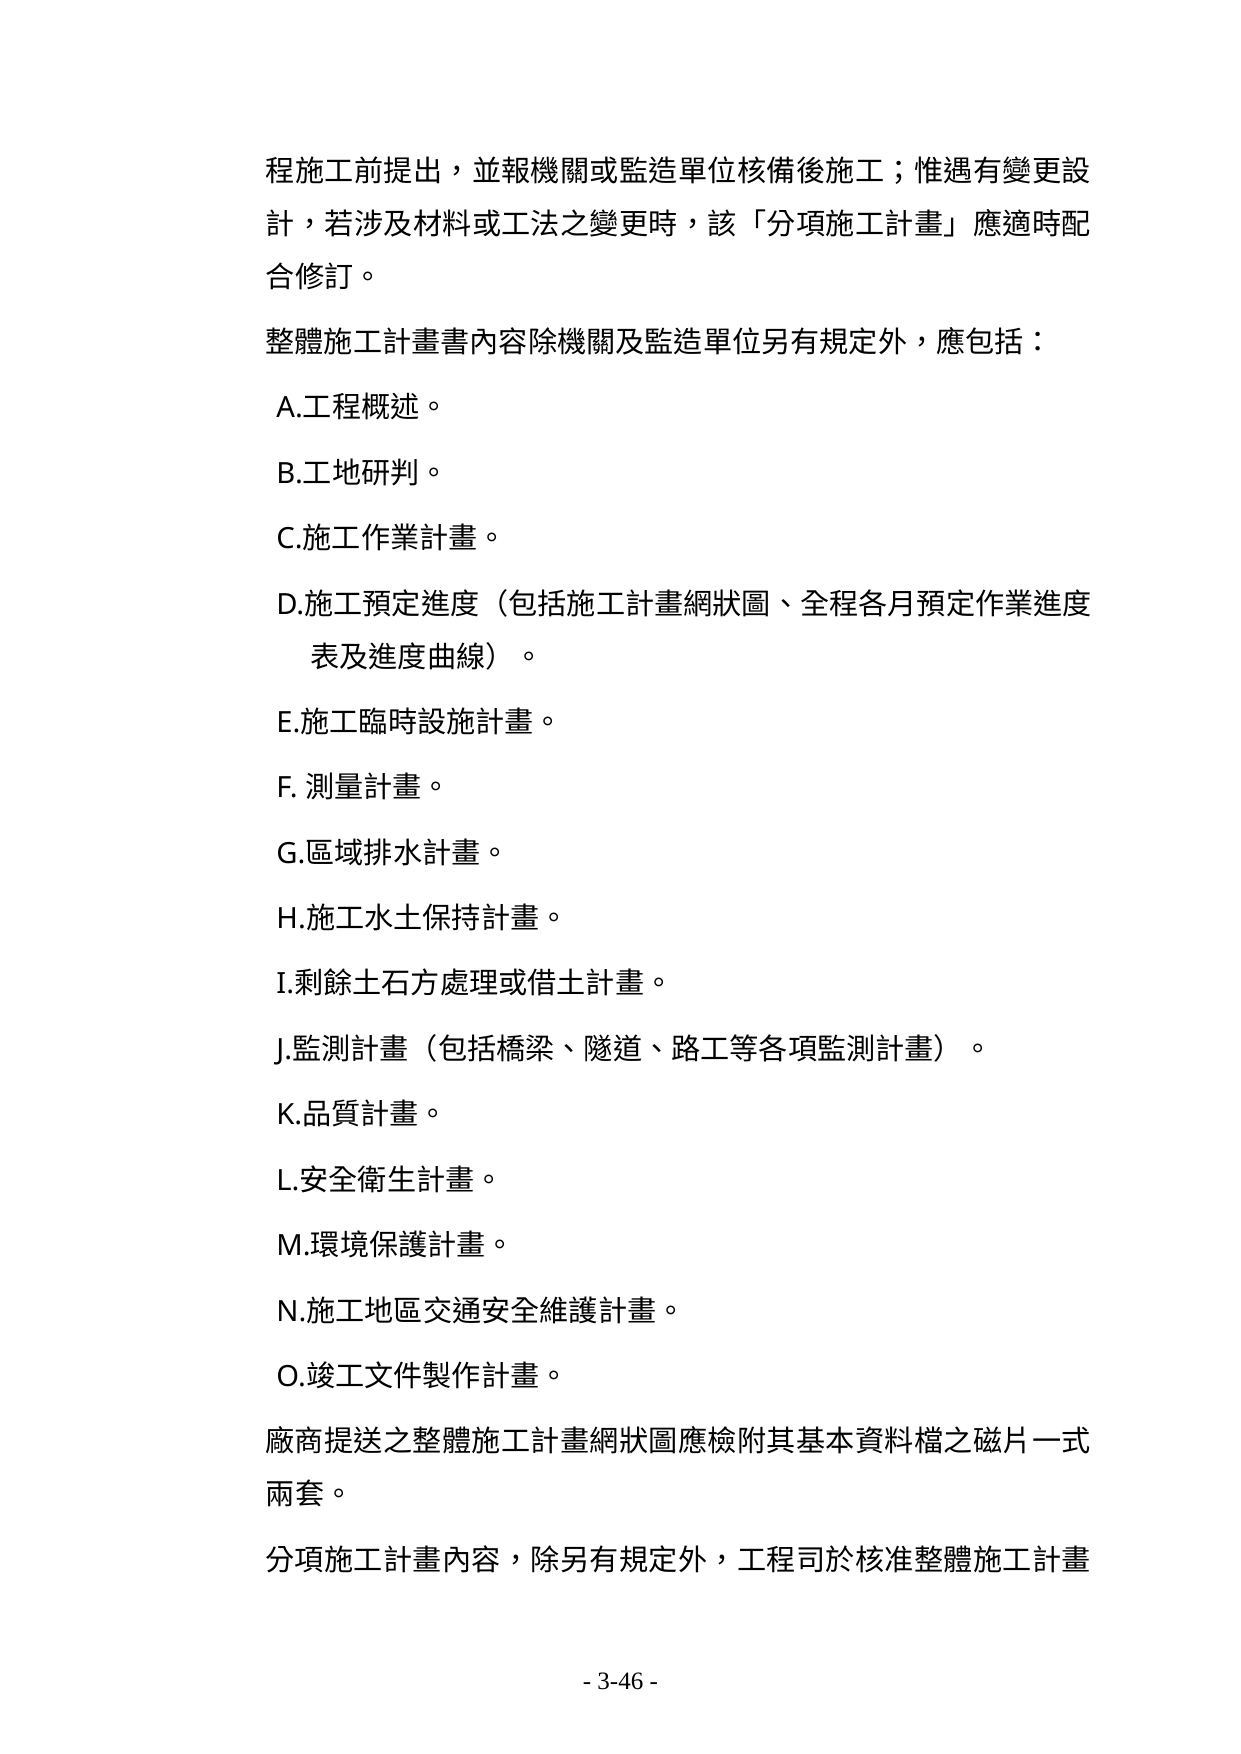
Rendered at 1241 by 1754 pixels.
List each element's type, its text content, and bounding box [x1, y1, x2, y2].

text 程施工前提出，並報機關或監造單位核備後施工；惟遇有變更設計，若涉及材料或工法之變更時，該「分項施工計畫」應適時配合修訂。 [265, 148, 1092, 296]
text 整體施工計畫書內容除機關及監造單位另有規定外，應包括： [265, 319, 1092, 361]
text H.施工水土保持計畫。 [276, 895, 1092, 937]
text 廠商提送之整體施工計畫網狀圖應檢附其基本資料檔之磁片一式兩套。 [265, 1418, 1092, 1513]
text J.監測計畫（包括橋梁、隧道、路工等各項監測計畫）。 [276, 1026, 1092, 1068]
text O.竣工文件製作計畫。 [276, 1353, 1092, 1395]
text I.剩餘土石方處理或借土計畫。 [276, 960, 1092, 1002]
text F. 測量計畫。 [276, 764, 1092, 806]
text L.安全衛生計畫。 [276, 1156, 1092, 1199]
text K.品質計畫。 [276, 1091, 1092, 1133]
text A.工程概述。 [276, 384, 1092, 426]
text N.施工地區交通安全維護計畫。 [276, 1287, 1092, 1329]
text G.區域排水計畫。 [276, 829, 1092, 872]
text M.環境保護計畫。 [276, 1222, 1092, 1264]
text C.施工作業計畫。 [276, 515, 1092, 557]
text E.施工臨時設施計畫。 [276, 698, 1092, 741]
text 分項施工計畫內容，除另有規定外，工程司於核准整體施工計畫 [265, 1536, 1092, 1578]
text B.工地研判。 [276, 449, 1092, 492]
text D.施工預定進度（包括施工計畫網狀圖、全程各月預定作業進度表及進度曲線）。 [276, 580, 1092, 675]
